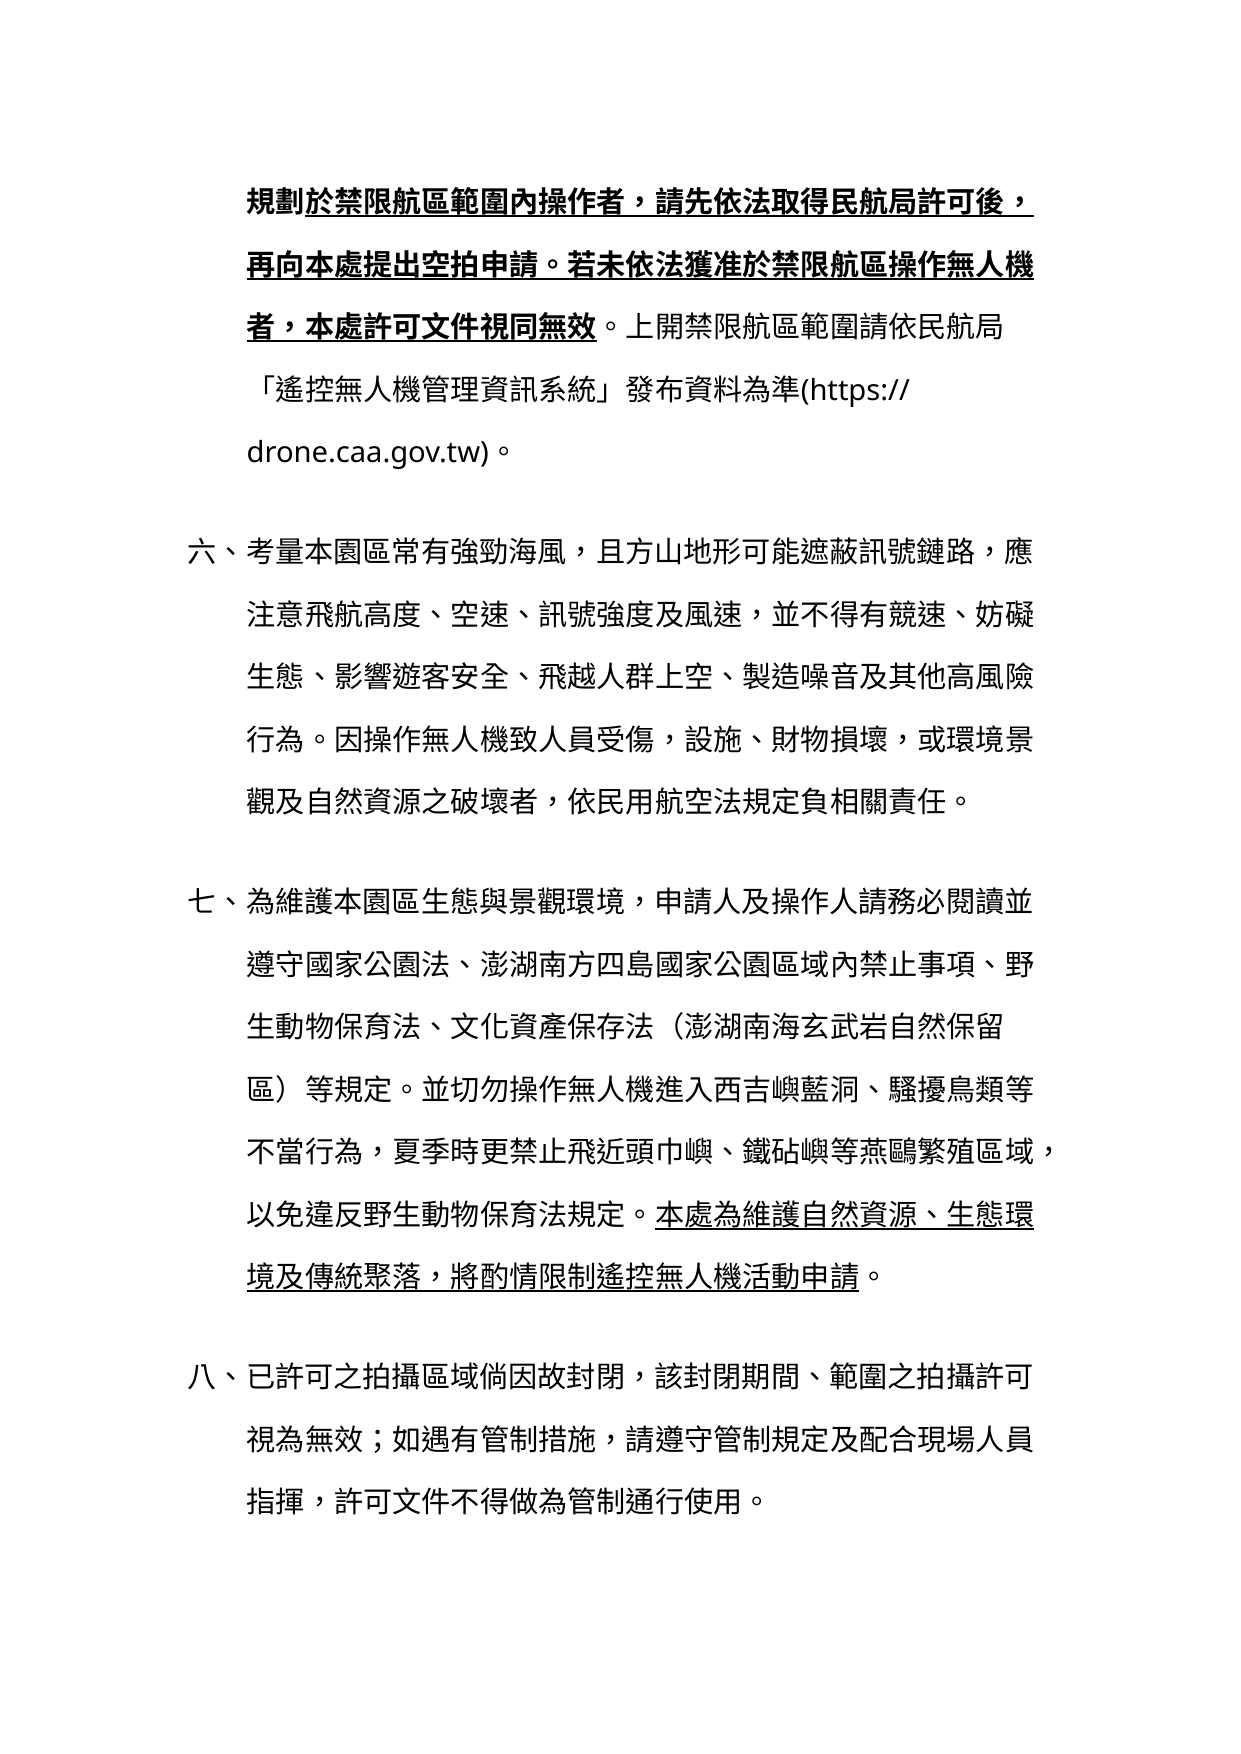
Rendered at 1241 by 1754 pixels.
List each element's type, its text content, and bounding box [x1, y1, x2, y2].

text 六、考量本園區常有強勁海風，且方山地形可能遮蔽訊號鏈路，應注意飛航高度、空速、訊號強度及風速，並不得有競速、妨礙生態、影響遊客安全、飛越人群上空、製造噪音及其他高風險行為。因操作無人機致人員受傷，設施、財物損壞，或環境景觀及自然資源之破壞者，依民用航空法規定負相關責任。 [187, 508, 1053, 821]
text 七、為維護本園區生態與景觀環境，申請人及操作人請務必閱讀並遵守國家公園法、澎湖南方四島國家公園區域內禁止事項、野生動物保育法、文化資產保存法（澎湖南海玄武岩自然保留區）等規定。並切勿操作無人機進入西吉嶼藍洞、騷擾鳥類等不當行為，夏季時更禁止飛近頭巾嶼、鐵砧嶼等燕鷗繁殖區域，以免違反野生動物保育法規定。本處為維護自然資源、生態環境及傳統聚落，將酌情限制遙控無人機活動申請。 [187, 858, 1053, 1296]
text 規劃於禁限航區範圍內操作者，請先依法取得民航局許可後，再向本處提出空拍申請。若未依法獲准於禁限航區操作無人機者，本處許可文件視同無效。上開禁限航區範圍請依民航局「遙控無人機管理資訊系統」發布資料為準(https://drone.caa.gov.tw)。 [187, 158, 1053, 471]
text 八、已許可之拍攝區域倘因故封閉，該封閉期間、範圍之拍攝許可視為無效；如遇有管制措施，請遵守管制規定及配合現場人員指揮，許可文件不得做為管制通行使用。 [187, 1333, 1053, 1521]
